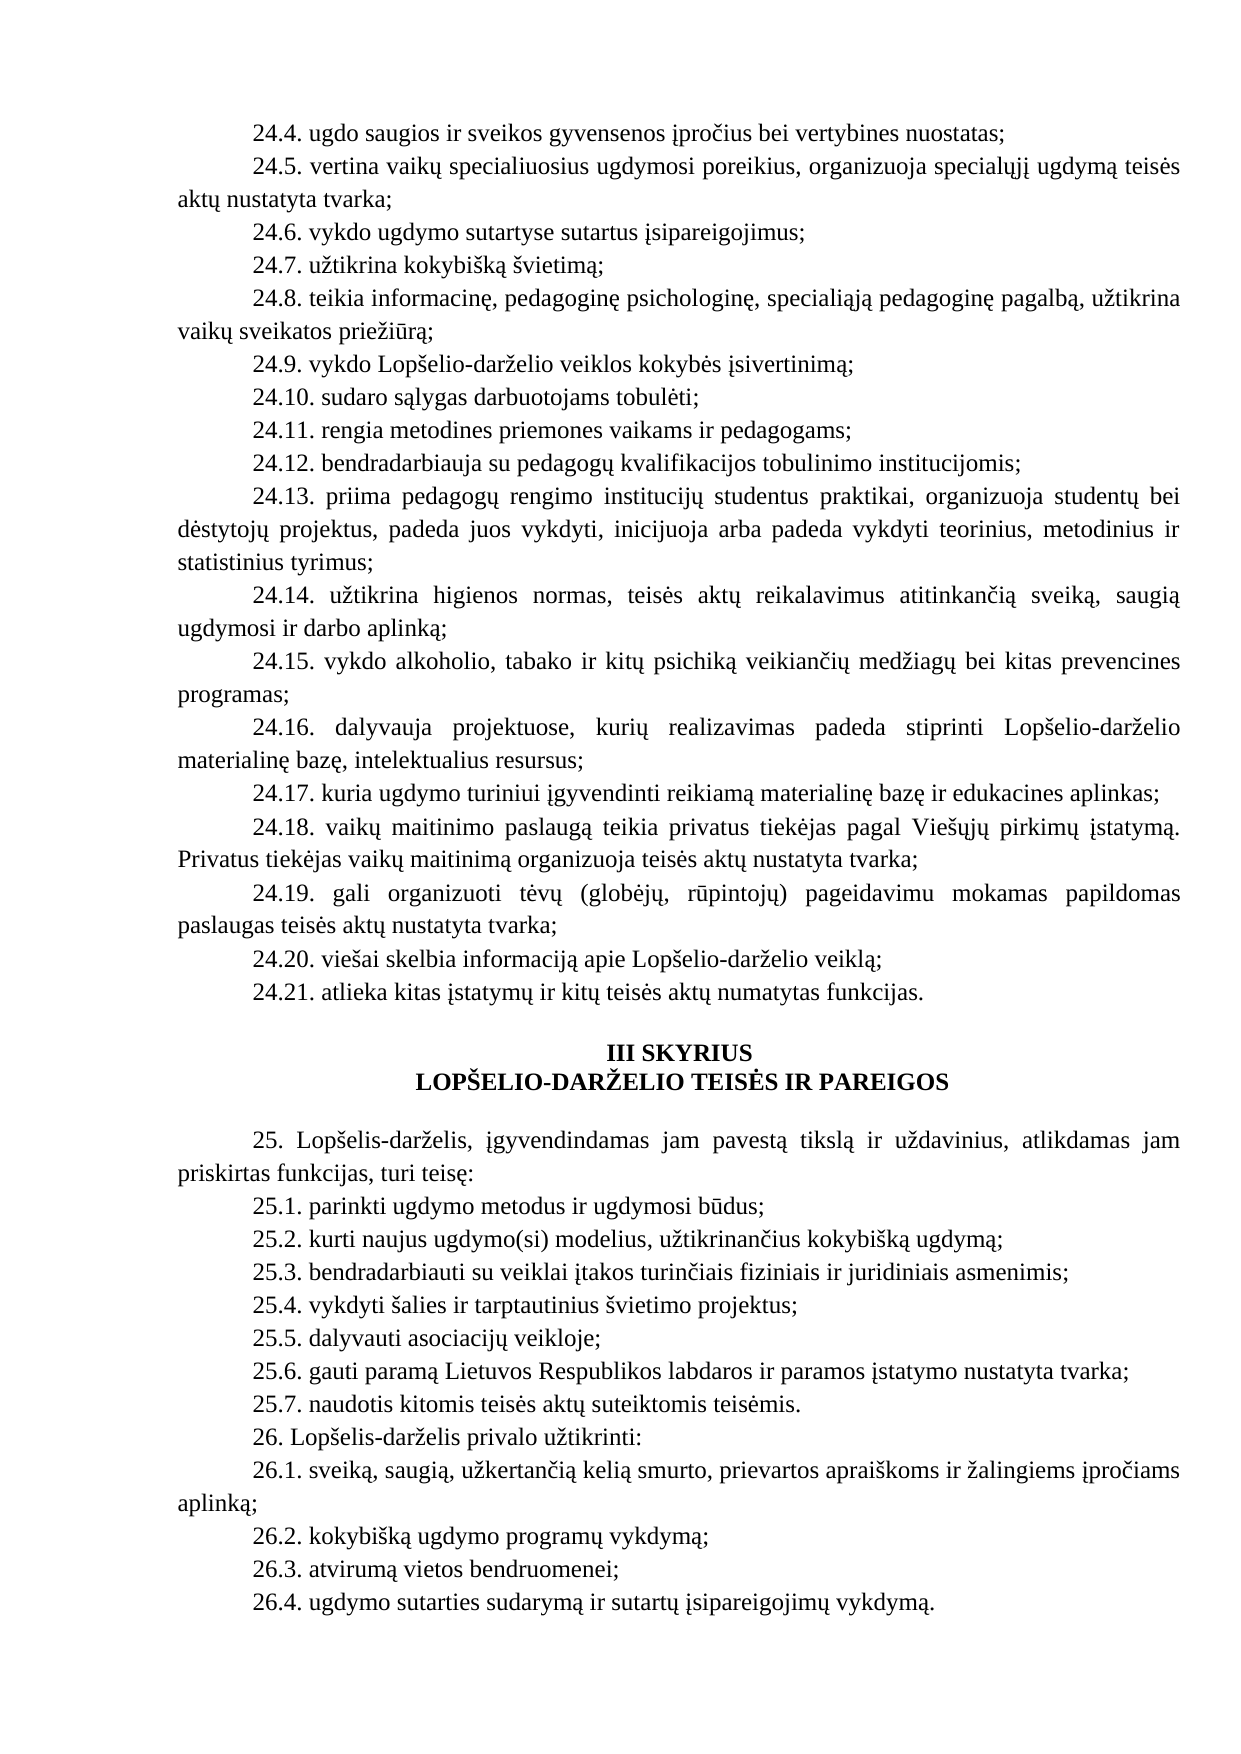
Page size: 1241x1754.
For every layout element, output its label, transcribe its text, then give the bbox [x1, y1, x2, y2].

text 24.16. dalyvauja projektuose, kurių realizavimas padeda stiprinti Lopšelio-darželio materialinę bazę, intelektualius resursus; [177, 712, 1181, 774]
text 25.6. gauti paramą Lietuvos Respublikos labdaros ir paramos įstatymo nustatyta tvarka; [177, 1356, 1181, 1384]
text LOPŠELIO-DARŽELIO TEISĖS IR PAREIGOS [177, 1067, 1181, 1096]
text 24.12. bendradarbiauja su pedagogų kvalifikacijos tobulinimo institucijomis; [177, 448, 1181, 477]
text 25.2. kurti naujus ugdymo(si) modelius, užtikrinančius kokybišką ugdymą; [177, 1224, 1181, 1252]
text 24.10. sudaro sąlygas darbuotojams tobulėti; [177, 382, 1181, 411]
text 25.1. parinkti ugdymo metodus ir ugdymosi būdus; [177, 1191, 1181, 1219]
text 24.6. vykdo ugdymo sutartyse sutartus įsipareigojimus; [177, 217, 1181, 246]
text 25. Lopšelis-darželis, įgyvendindamas jam pavestą tikslą ir uždavinius, atlikdamas jam priskirtas funkcijas, turi teisę: [177, 1125, 1181, 1186]
text 24.13. priima pedagogų rengimo institucijų studentus praktikai, organizuoja studentų bei dėstytojų projektus, padeda juos vykdyti, inicijuoja arba padeda vykdyti teorinius, metodinius ir statistinius tyrimus; [177, 481, 1181, 576]
text 24.15. vykdo alkoholio, tabako ir kitų psichiką veikiančių medžiagų bei kitas prevencines programas; [177, 646, 1181, 708]
text 26. Lopšelis-darželis privalo užtikrinti: [177, 1422, 1181, 1451]
text 25.5. dalyvauti asociacijų veikloje; [177, 1323, 1181, 1352]
text 24.19. gali organizuoti tėvų (globėjų, rūpintojų) pageidavimu mokamas papildomas paslaugas teisės aktų nustatyta tvarka; [177, 878, 1181, 939]
text 24.5. vertina vaikų specialiuosius ugdymosi poreikius, organizuoja specialųjį ugdymą teisės aktų nustatyta tvarka; [177, 151, 1181, 213]
text 24.4. ugdo saugios ir sveikos gyvensenos įpročius bei vertybines nuostatas; [177, 118, 1181, 147]
text 24.7. užtikrina kokybišką švietimą; [177, 250, 1181, 279]
text 24.14. užtikrina higienos normas, teisės aktų reikalavimus atitinkančią sveiką, saugią ugdymosi ir darbo aplinką; [177, 580, 1181, 642]
text 26.3. atvirumą vietos bendruomenei; [177, 1554, 1181, 1583]
text 25.4. vykdyti šalies ir tarptautinius švietimo projektus; [177, 1290, 1181, 1318]
text 25.7. naudotis kitomis teisės aktų suteiktomis teisėmis. [177, 1389, 1181, 1418]
text 24.18. vaikų maitinimo paslaugą teikia privatus tiekėjas pagal Viešųjų pirkimų įstatymą. Privatus tiekėjas vaikų maitinimą organizuoja teisės aktų nustatyta tvarka; [177, 812, 1181, 873]
text 24.17. kuria ugdymo turiniui įgyvendinti reikiamą materialinę bazę ir edukacines aplinkas; [177, 778, 1181, 807]
text 25.3. bendradarbiauti su veiklai įtakos turinčiais fiziniais ir juridiniais asmenimis; [177, 1257, 1181, 1286]
text 26.1. sveiką, saugią, užkertančią kelią smurto, prievartos apraiškoms ir žalingiems įpročiams aplinką; [177, 1455, 1181, 1517]
text 24.21. atlieka kitas įstatymų ir kitų teisės aktų numatytas funkcijas. [177, 977, 1181, 1005]
text 24.11. rengia metodines priemones vaikams ir pedagogams; [177, 415, 1181, 444]
text 24.20. viešai skelbia informaciją apie Lopšelio-darželio veiklą; [177, 944, 1181, 972]
text 24.9. vykdo Lopšelio-darželio veiklos kokybės įsivertinimą; [177, 349, 1181, 378]
text III SKYRIUS [177, 1038, 1181, 1067]
text 26.2. kokybišką ugdymo programų vykdymą; [177, 1521, 1181, 1550]
text 26.4. ugdymo sutarties sudarymą ir sutartų įsipareigojimų vykdymą. [177, 1587, 1181, 1616]
text 24.8. teikia informacinę, pedagoginę psichologinę, specialiąją pedagoginę pagalbą, užtikrina vaikų sveikatos priežiūrą; [177, 283, 1181, 345]
